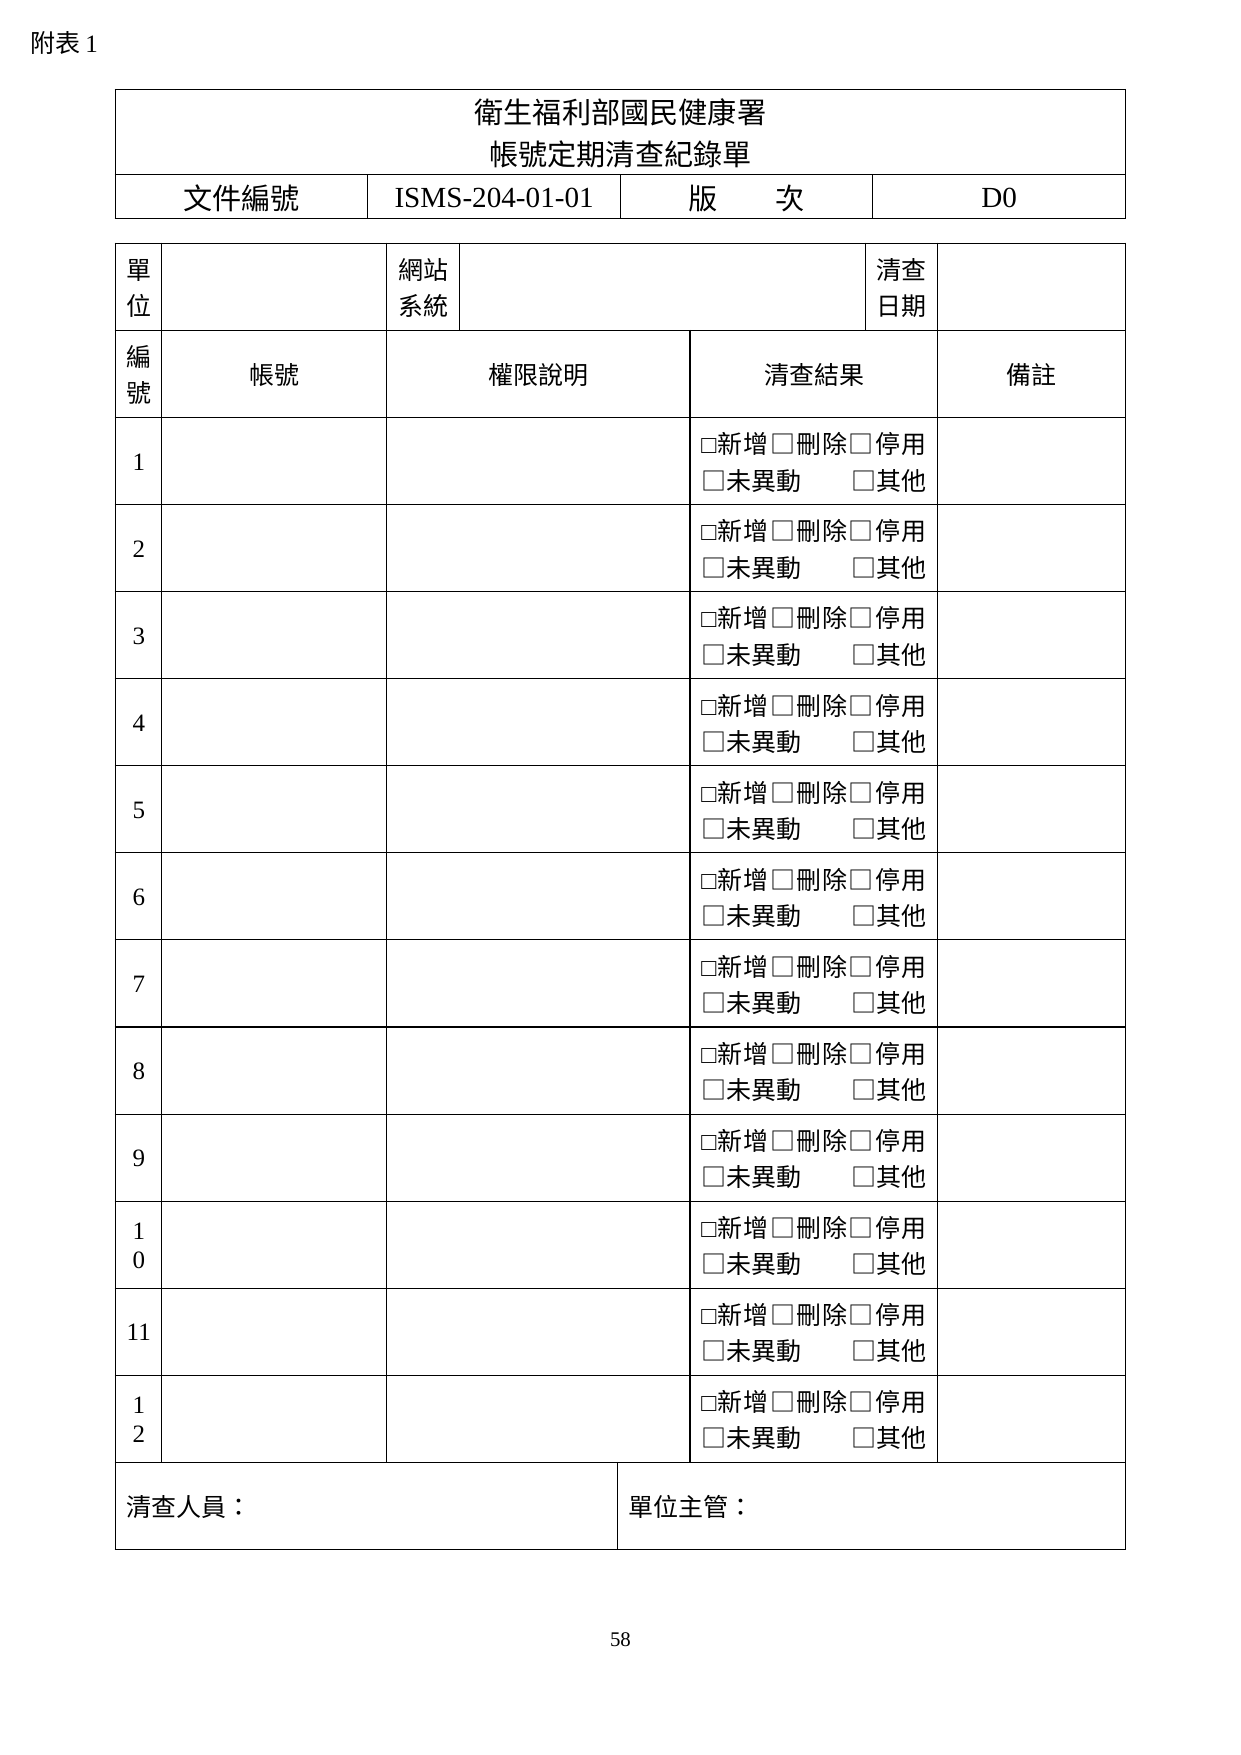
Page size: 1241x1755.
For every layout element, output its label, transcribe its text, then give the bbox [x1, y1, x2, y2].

table_cell □新增□刪除□停用□未異動 □其他 [691, 1028, 937, 1113]
table_cell 單位主管： [618, 1463, 1125, 1549]
table_cell □新增□刪除□停用□未異動 □其他 [691, 1289, 937, 1375]
table_cell □新增□刪除□停用□未異動 □其他 [691, 679, 937, 765]
table_header [938, 244, 1125, 330]
table_cell 2 [116, 505, 161, 591]
table_cell 11 [116, 1289, 161, 1375]
table_cell [162, 1376, 386, 1462]
table_cell 清查結果 [691, 331, 937, 417]
table_cell [938, 1202, 1125, 1288]
table_cell 編號 [116, 331, 161, 417]
table_header 單位 [116, 244, 161, 330]
table_cell [938, 505, 1125, 591]
table_header 網站系統 [387, 244, 459, 330]
table_header [162, 244, 386, 330]
table_cell 3 [116, 592, 161, 678]
table_cell [387, 940, 689, 1026]
table_cell [938, 1028, 1125, 1113]
table_cell [162, 853, 386, 939]
table_cell 清查人員： [116, 1463, 617, 1549]
table_cell □新增□刪除□停用□未異動 □其他 [691, 1376, 937, 1462]
table_cell [162, 505, 386, 591]
table_cell [938, 940, 1125, 1026]
table_cell [387, 505, 689, 591]
table_cell [162, 1202, 386, 1288]
table_header [460, 244, 865, 330]
table_cell [938, 679, 1125, 765]
table_cell [387, 1202, 689, 1288]
table_cell 12 [116, 1376, 161, 1462]
table_cell 9 [116, 1115, 161, 1201]
table_cell [162, 679, 386, 765]
table_cell [387, 418, 689, 504]
table_cell [162, 418, 386, 504]
table_cell 帳號 [162, 331, 386, 417]
table_cell [938, 1289, 1125, 1375]
table_header 清查日期 [866, 244, 937, 330]
table_cell 4 [116, 679, 161, 765]
table_cell [387, 1028, 689, 1113]
table_cell [162, 1289, 386, 1375]
table_cell 6 [116, 853, 161, 939]
table_cell [938, 418, 1125, 504]
table_cell □新增□刪除□停用□未異動 □其他 [691, 853, 937, 939]
table_cell 權限說明 [387, 331, 689, 417]
table_cell [162, 1115, 386, 1201]
table_cell [162, 592, 386, 678]
table_cell □新增□刪除□停用□未異動 □其他 [691, 1115, 937, 1201]
table_cell □新增□刪除□停用□未異動 □其他 [691, 592, 937, 678]
table_cell [162, 766, 386, 852]
table_cell □新增□刪除□停用□未異動 □其他 [691, 418, 937, 504]
table_cell [938, 592, 1125, 678]
table_cell 備註 [938, 331, 1125, 417]
table_cell [387, 592, 689, 678]
table_cell □新增□刪除□停用□未異動 □其他 [691, 940, 937, 1026]
table_cell □新增□刪除□停用□未異動 □其他 [691, 505, 937, 591]
table_cell [938, 1376, 1125, 1462]
table_cell □新增□刪除□停用□未異動 □其他 [691, 1202, 937, 1288]
table_cell [938, 853, 1125, 939]
table_cell 8 [116, 1028, 161, 1113]
text 附表1 [30, 24, 125, 60]
table_cell [162, 1028, 386, 1113]
table_cell [162, 940, 386, 1026]
table_cell 10 [116, 1202, 161, 1288]
table_cell 1 [116, 418, 161, 504]
table_cell [387, 766, 689, 852]
table_cell [387, 1289, 689, 1375]
table_cell [938, 766, 1125, 852]
table_cell 5 [116, 766, 161, 852]
table_cell [387, 853, 689, 939]
table_cell [387, 1115, 689, 1201]
table_cell [387, 1376, 689, 1462]
table_cell [387, 679, 689, 765]
table_cell □新增□刪除□停用□未異動 □其他 [691, 766, 937, 852]
table_cell [938, 1115, 1125, 1201]
table_cell 7 [116, 940, 161, 1026]
